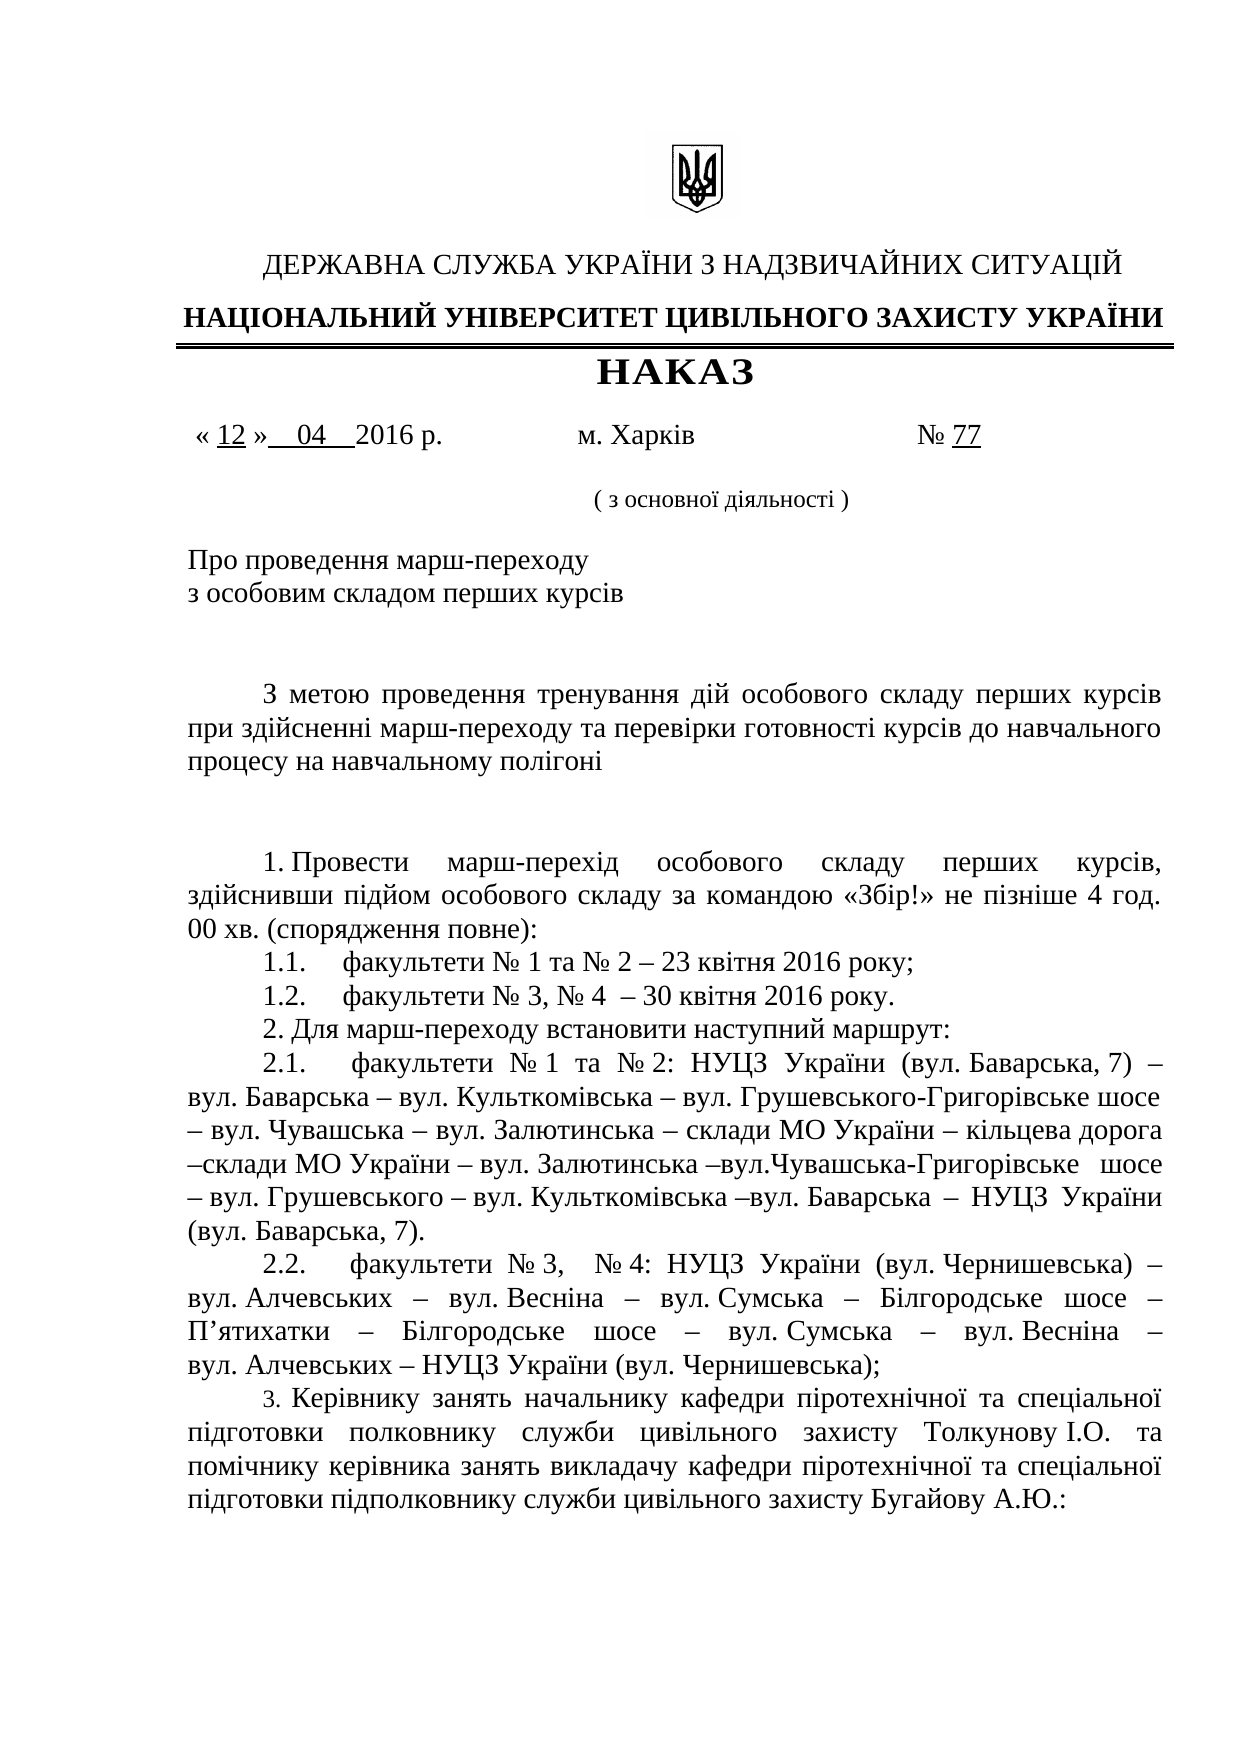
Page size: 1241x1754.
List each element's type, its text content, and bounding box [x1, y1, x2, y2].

text « 12 » 04 2016 р. м. Харків № 77 [187, 417, 1162, 451]
list Провести марш-перехід особового складу перших курсів, здійснивши підйом особового складу за командою «Збір!» не пізніше 4 год. 00 хв. (спорядження повне): [187, 844, 1162, 944]
list факультети № 3, № 4 – 30 квітня 2016 року. [187, 978, 1162, 1012]
list Керівнику занять начальнику кафедри піротехнічної та спеціальної підготовки полковнику служби цивільного захисту Толкунову І.О. та помічнику керівника занять викладачу кафедри піротехнічної та спеціальної підготовки підполковнику служби цивільного захисту Бугайову А.Ю.: [187, 1381, 1162, 1515]
list факультети № 1 та № 2: НУЦЗ України (вул. Баварська, 7) – вул. Баварська – вул. Культкомівська – вул. Грушевського-Григорівське шосе – вул. Чувашська – вул. Залютинська – склади МО України – кільцева дорога –склади МО України – вул. Залютинська –вул.Чувашська-Григорівське шосе – вул. Грушевського – вул. Культкомівська –вул. Баварська – НУЦЗ України (вул. Баварська, 7). [187, 1045, 1162, 1246]
text ( з основної діяльності ) [187, 484, 1162, 513]
list Для марш-переходу встановити наступний маршрут: [187, 1012, 1162, 1045]
text З метою проведення тренування дій особового складу перших курсів при здійсненні марш-переходу та перевірки готовності курсів до навчального процесу на навчальному полігоні [187, 676, 1162, 777]
text Про проведення марш-переходу [187, 542, 1162, 576]
text НАКАЗ [187, 349, 1162, 392]
table_header ДЕРЖАВНА СЛУЖБА УКРАЇНИ З НАДЗВИЧАЙНИХ СИТУАЦІЙ НАЦІОНАЛЬНИЙ УНІВЕРСИТЕТ ЦИВІЛЬНОГО ЗАХИСТУ УКРАЇНИ [176, 247, 1174, 343]
text з особовим складом перших курсів [187, 576, 1162, 609]
list факультети № 1 та № 2 – 23 квітня 2016 року; [187, 944, 1162, 978]
list факультети № 3, № 4: НУЦЗ України (вул. Чернишевська) – вул. Алчевських – вул. Весніна – вул. Сумська – Білгородське шосе – П’ятихатки – Білгородське шосе – вул. Сумська – вул. Весніна – вул. Алчевських – НУЦЗ України (вул. Чернишевська); [187, 1246, 1162, 1381]
